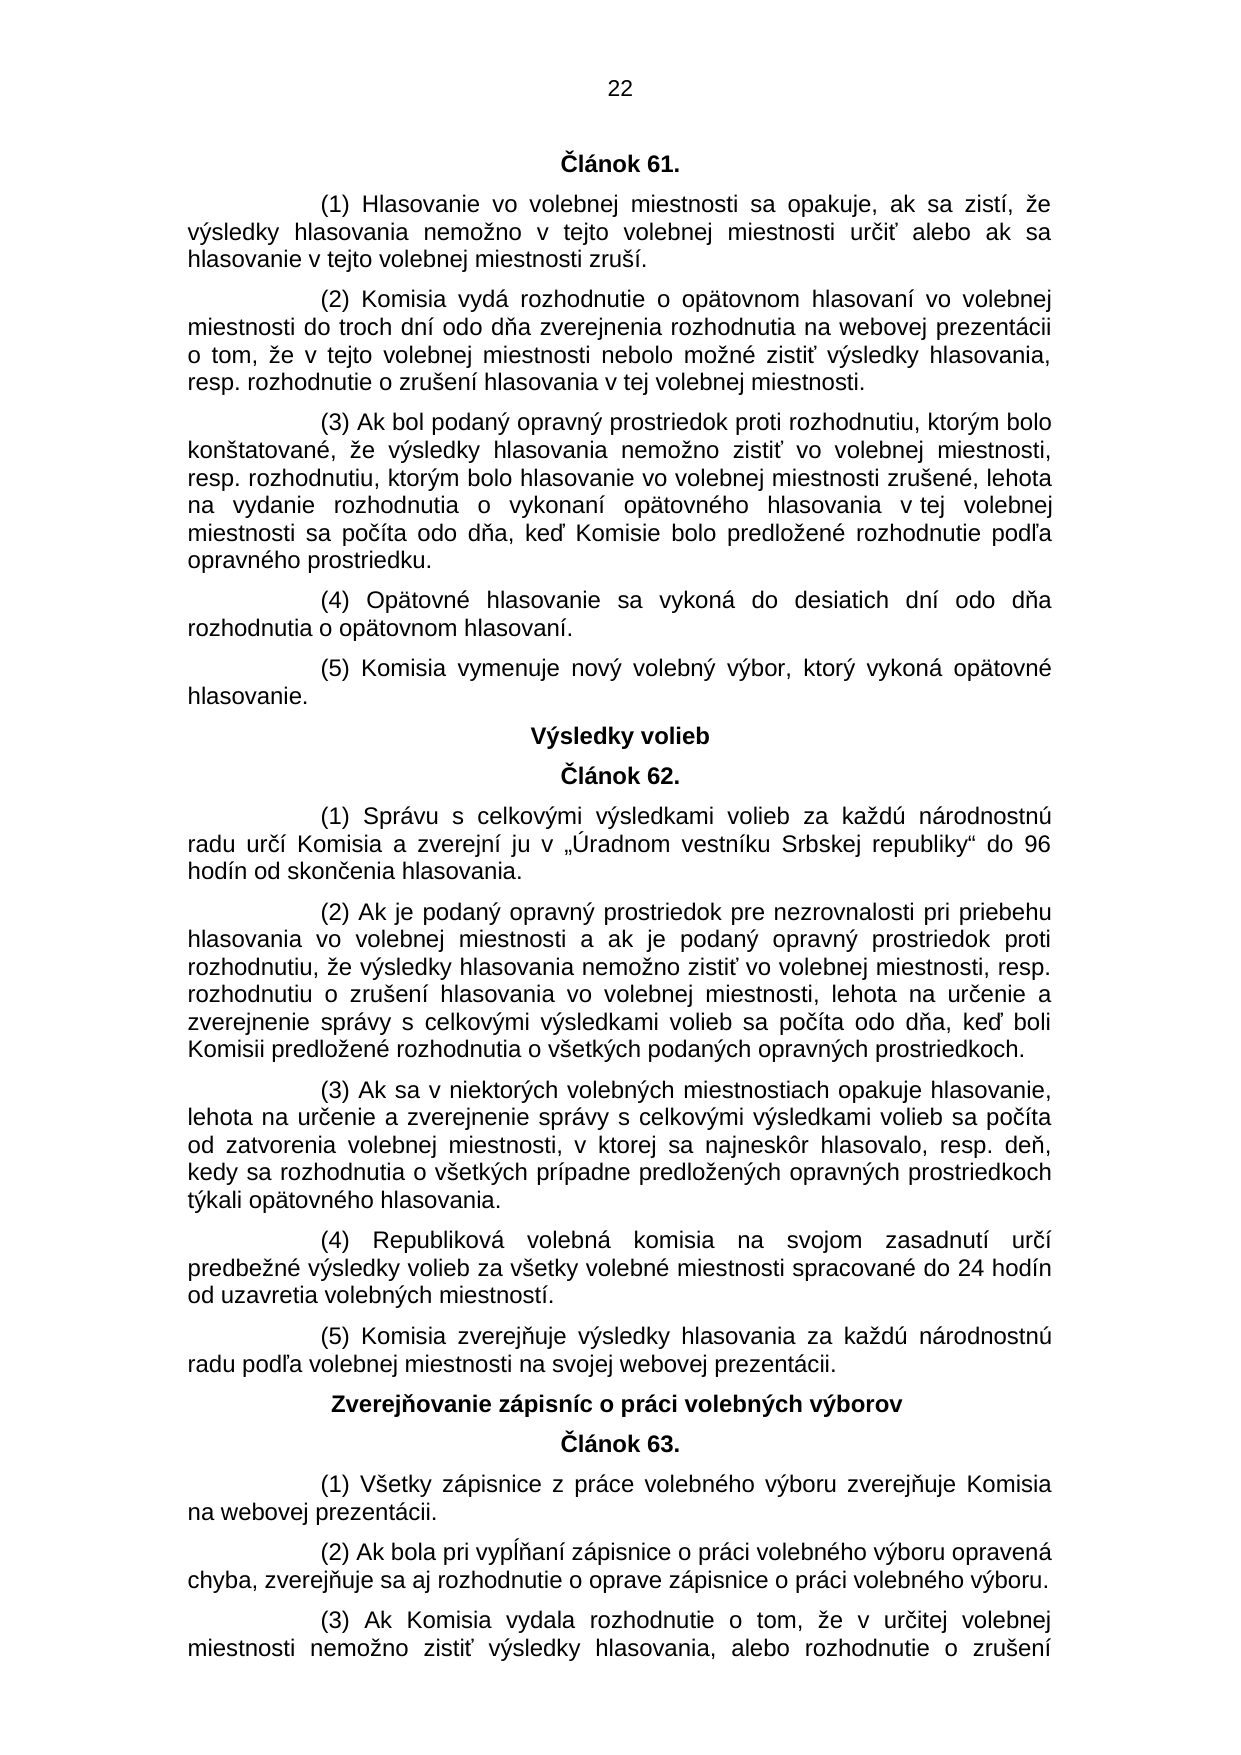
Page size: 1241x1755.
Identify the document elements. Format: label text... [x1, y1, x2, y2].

text (1) Správu s celkovými výsledkami volieb za každú národnostnú radu určí Komisia a zverejní ju v „Úradnom vestníku Srbskej republiky“ do 96 hodín od skončenia hlasovania. [187, 802, 1053, 885]
text Článok 63. [187, 1430, 1053, 1458]
text (2) Ak bola pri vypĺňaní zápisnice o práci volebného výboru opravená chyba, zverejňuje sa aj rozhodnutie o oprave zápisnice o práci volebného výboru. [187, 1538, 1053, 1593]
text (5) Komisia zverejňuje výsledky hlasovania za každú národnostnú radu podľa volebnej miestnosti na svojej webovej prezentácii. [187, 1321, 1053, 1378]
text Článok 61. [187, 150, 1053, 178]
text Článok 62. [187, 762, 1053, 789]
text (1) Všetky zápisnice z práce volebného výboru zverejňuje Komisia na webovej prezentácii. [187, 1470, 1053, 1526]
text Zverejňovanie zápisníc o práci volebných výborov [262, 1390, 978, 1418]
text (4) Opätovné hlasovanie sa vykoná do desiatich dní odo dňa rozhodnutia o opätovnom hlasovaní. [187, 586, 1053, 642]
text (4) Republiková volebná komisia na svojom zasadnutí určí predbežné výsledky volieb za všetky volebné miestnosti spracované do 24 hodín od uzavretia volebných miestností. [187, 1226, 1053, 1309]
text (2) Komisia vydá rozhodnutie o opätovnom hlasovaní vo volebnej miestnosti do troch dní odo dňa zverejnenia rozhodnutia na webovej prezentácii o tom, že v tejto volebnej miestnosti nebolo možné zistiť výsledky hlasovania, resp. rozhodnutie o zrušení hlasovania v tej volebnej miestnosti. [187, 285, 1053, 396]
text (3) Ak Komisia vydala rozhodnutie o tom, že v určitej volebnej miestnosti nemožno zistiť výsledky hlasovania, alebo rozhodnutie o zrušení [187, 1606, 1053, 1661]
text (5) Komisia vymenuje nový volebný výbor, ktorý vykoná opätovné hlasovanie. [187, 654, 1053, 709]
text (2) Ak je podaný opravný prostriedok pre nezrovnalosti pri priebehu hlasovania vo volebnej miestnosti a ak je podaný opravný prostriedok proti rozhodnutiu, že výsledky hlasovania nemožno zistiť vo volebnej miestnosti, resp. rozhodnutiu o zrušení hlasovania vo volebnej miestnosti, lehota na určenie a zverejnenie správy s celkovými výsledkami volieb sa počíta odo dňa, keď boli Komisii predložené rozhodnutia o všetkých podaných opravných prostriedkoch. [187, 897, 1053, 1063]
text (3) Ak bol podaný opravný prostriedok proti rozhodnutiu, ktorým bolo konštatované, že výsledky hlasovania nemožno zistiť vo volebnej miestnosti, resp. rozhodnutiu, ktorým bolo hlasovanie vo volebnej miestnosti zrušené, lehota na vydanie rozhodnutia o vykonaní opätovného hlasovania v tej volebnej miestnosti sa počíta odo dňa, keď Komisie bolo predložené rozhodnutie podľa opravného prostriedku. [187, 408, 1053, 574]
text Výsledky volieb [187, 722, 1053, 749]
text (3) Ak sa v niektorých volebných miestnostiach opakuje hlasovanie, lehota na určenie a zverejnenie správy s celkovými výsledkami volieb sa počíta od zatvorenia volebnej miestnosti, v ktorej sa najneskôr hlasovalo, resp. deň, kedy sa rozhodnutia o všetkých prípadne predložených opravných prostriedkoch týkali opätovného hlasovania. [187, 1076, 1053, 1213]
text (1) Hlasovanie vo volebnej miestnosti sa opakuje, ak sa zistí, že výsledky hlasovania nemožno v tejto volebnej miestnosti určiť alebo ak sa hlasovanie v tejto volebnej miestnosti zruší. [187, 190, 1053, 273]
